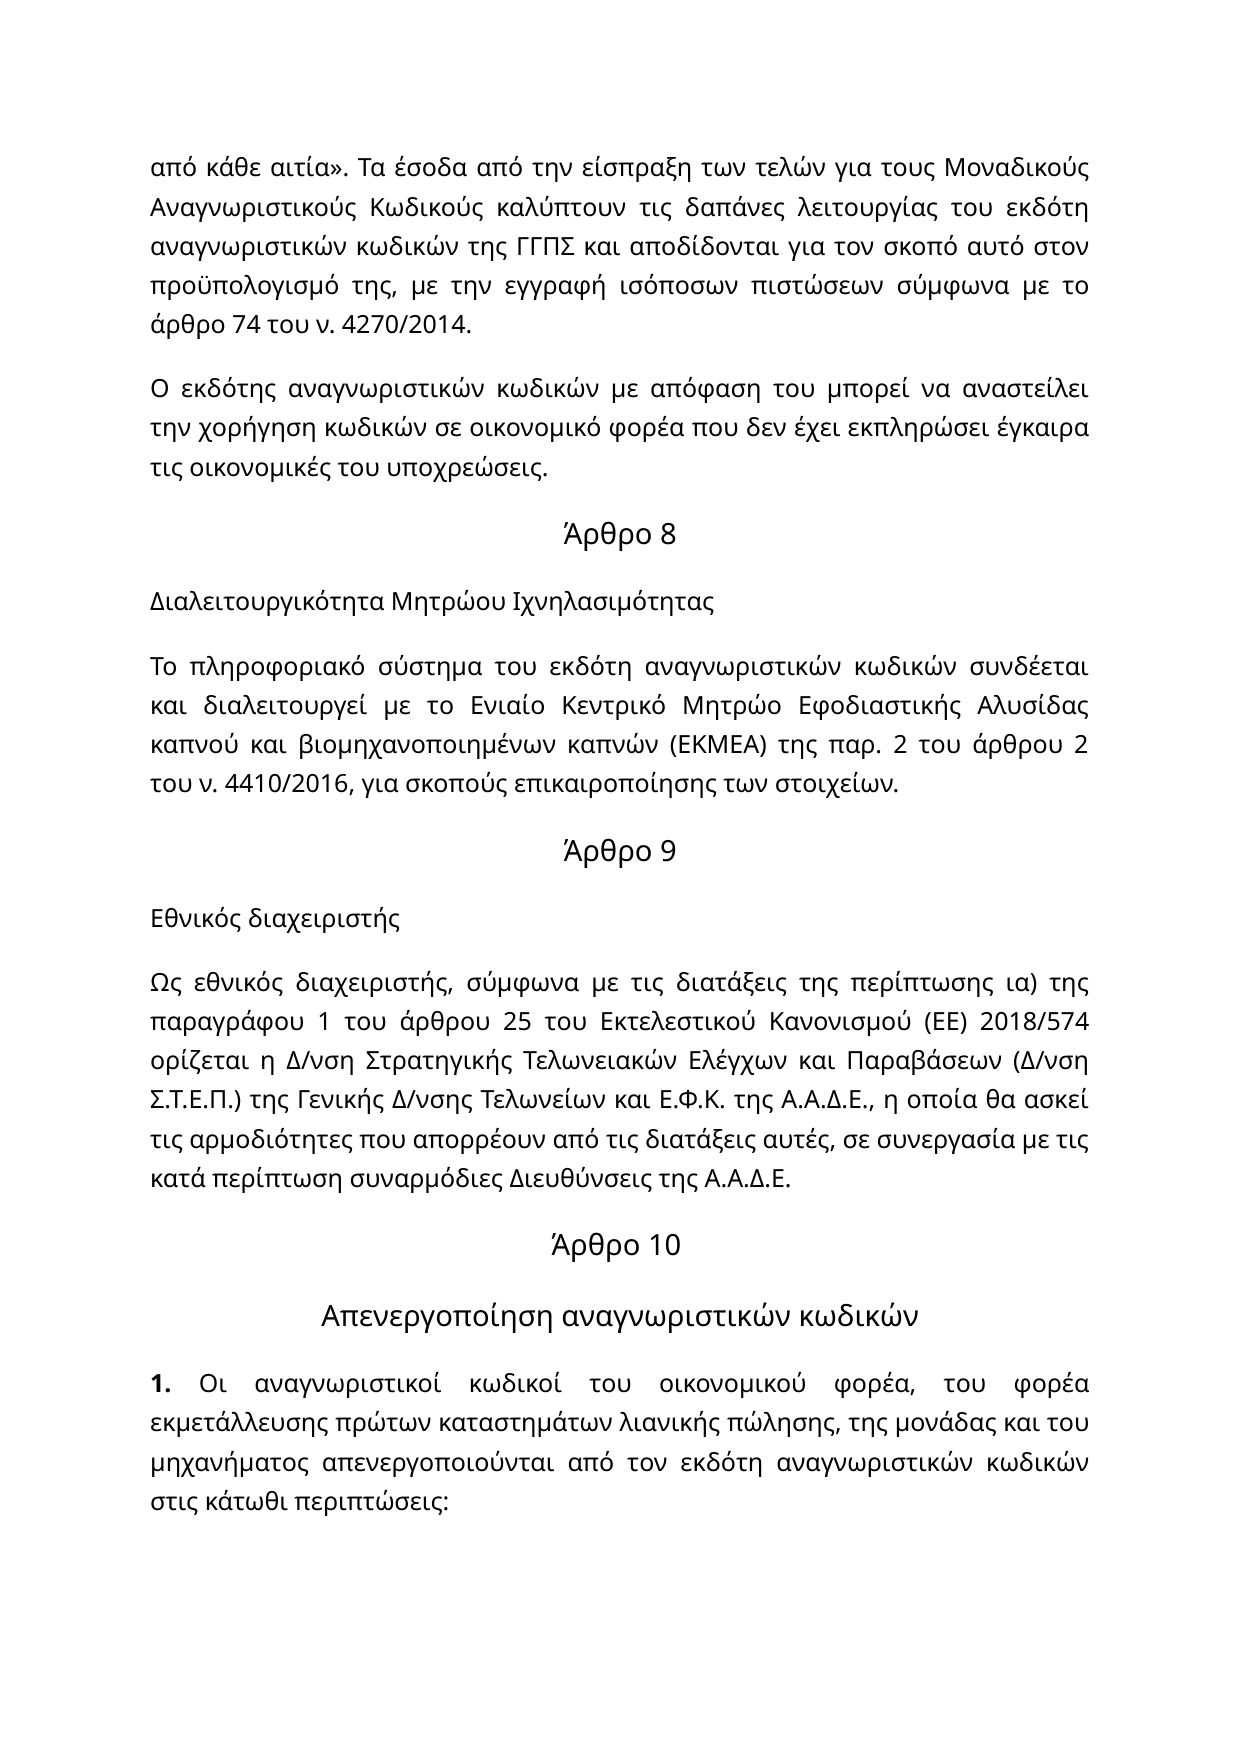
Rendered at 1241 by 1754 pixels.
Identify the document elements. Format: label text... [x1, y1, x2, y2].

subtitle Άρθρο 10 [150, 1224, 1090, 1264]
text Το πληροφοριακό σύστημα του εκδότη αναγνωριστικών κωδικών συνδέεται και διαλειτουργεί με το Ενιαίο Κεντρικό Μητρώο Εφοδιαστικής Αλυσίδας καπνού και βιομηχανοποιημένων καπνών (ΕΚΜΕΑ) της παρ. 2 του άρθρου 2 του ν. 4410/2016, για σκοπούς επικαιροποίησης των στοιχείων. [150, 648, 1090, 800]
text Ως εθνικός διαχειριστής, σύμφωνα με τις διατάξεις της περίπτωσης ια) της παραγράφου 1 του άρθρου 25 του Εκτελεστικού Κανονισμού (ΕΕ) 2018/574 ορίζεται η Δ/νση Στρατηγικής Τελωνειακών Ελέγχων και Παραβάσεων (Δ/νση Σ.Τ.Ε.Π.) της Γενικής Δ/νσης Τελωνείων και Ε.Φ.Κ. της A.A.Δ.Ε., η οποία θα ασκεί τις αρμοδιότητες που απορρέουν από τις διατάξεις αυτές, σε συνεργασία με τις κατά περίπτωση συναρμόδιες Διευθύνσεις της Α.Α.Δ.Ε. [150, 964, 1090, 1194]
text από κάθε αιτία». Τα έσοδα από την είσπραξη των τελών για τους Μοναδικούς Αναγνωριστικούς Κωδικούς καλύπτουν τις δαπάνες λειτουργίας του εκδότη αναγνωριστικών κωδικών της ΓΓΠΣ και αποδίδονται για τον σκοπό αυτό στον προϋπολογισμό της, με την εγγραφή ισόποσων πιστώσεων σύμφωνα με το άρθρο 74 του ν. 4270/2014. [150, 150, 1090, 341]
subtitle Απενεργοποίηση αναγνωριστικών κωδικών [150, 1295, 1090, 1335]
text Διαλειτουργικότητα Μητρώου Ιχνηλασιμότητας [150, 584, 1090, 618]
subtitle Άρθρο 8 [150, 513, 1090, 553]
text Ο εκδότης αναγνωριστικών κωδικών με απόφαση του μπορεί να αναστείλει την χορήγηση κωδικών σε οικονομικό φορέα που δεν έχει εκπληρώσει έγκαιρα τις οικονομικές του υποχρεώσεις. [150, 371, 1090, 483]
subtitle Άρθρο 9 [150, 830, 1090, 869]
text Εθνικός διαχειριστής [150, 900, 1090, 934]
text 1. Οι αναγνωριστικοί κωδικοί του οικονομικού φορέα, του φορέα εκμετάλλευσης πρώτων καταστημάτων λιανικής πώλησης, της μονάδας και του μηχανήματος απενεργοποιούνται από τον εκδότη αναγνωριστικών κωδικών στις κάτωθι περιπτώσεις: [150, 1366, 1090, 1517]
